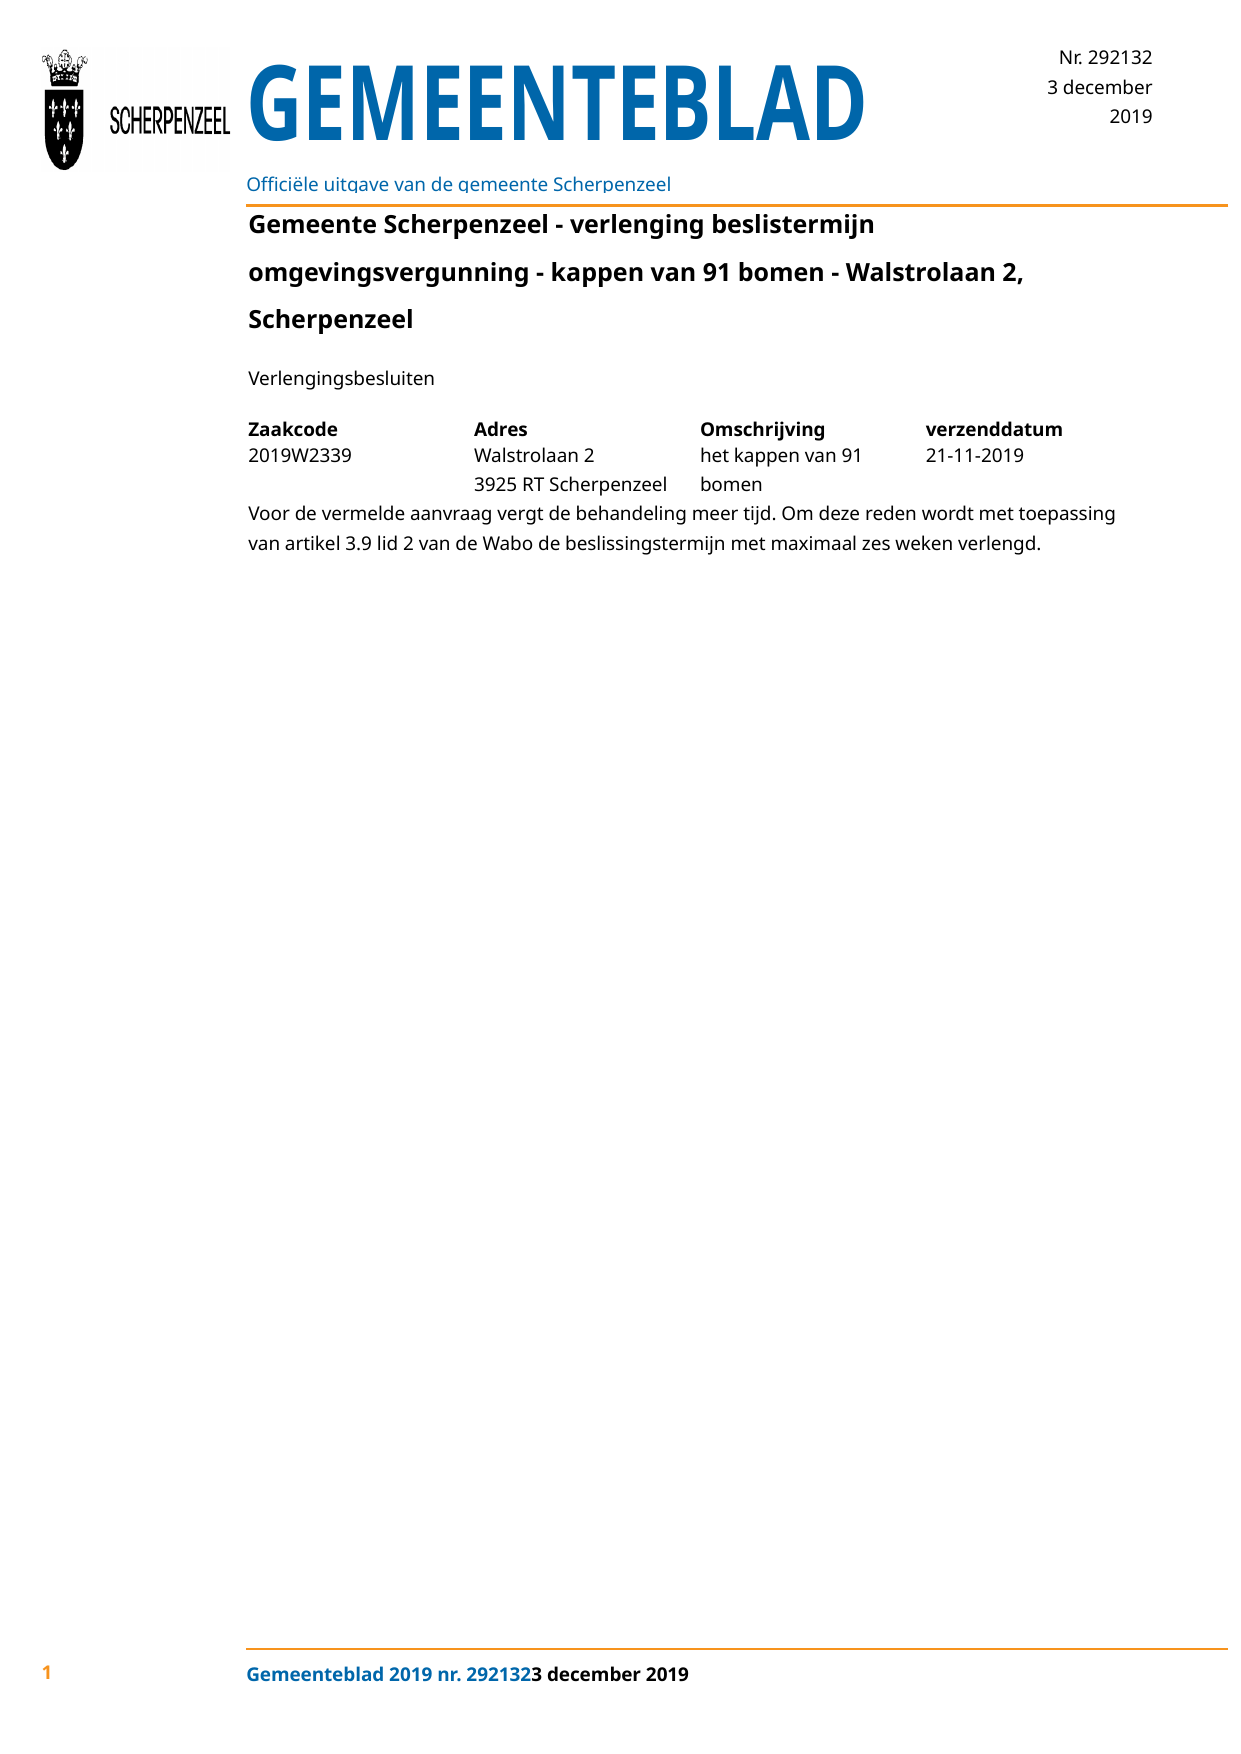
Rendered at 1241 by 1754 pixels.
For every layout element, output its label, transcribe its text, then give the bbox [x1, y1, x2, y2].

text Voor de vermelde aanvraag vergt de behandeling meer tijd. Om deze reden wordt met toepassing van artikel 3.9 lid 2 van de Wabo de beslissingstermijn met maximaal zes weken verlengd. [248, 500, 1152, 556]
picture [41, 47, 231, 172]
table_header Omschrijving [700, 416, 926, 442]
table_header verzenddatum [926, 416, 1152, 442]
table_cell 2019W2339 [248, 442, 474, 497]
text Gemeente Scherpenzeel - verlenging beslistermijn omgevingsvergunning - kappen van 91 bomen - Walstrolaan 2, Scherpenzeel [248, 207, 1152, 336]
table_cell het kappen van 91 bomen [700, 442, 926, 497]
table_cell 21-11-2019 [926, 442, 1152, 497]
table_cell Walstrolaan 2 3925 RT Scherpenzeel [474, 442, 700, 497]
text Verlengingsbesluiten [248, 366, 1152, 391]
table_header Zaakcode [248, 416, 474, 442]
table_header Adres [474, 416, 700, 442]
